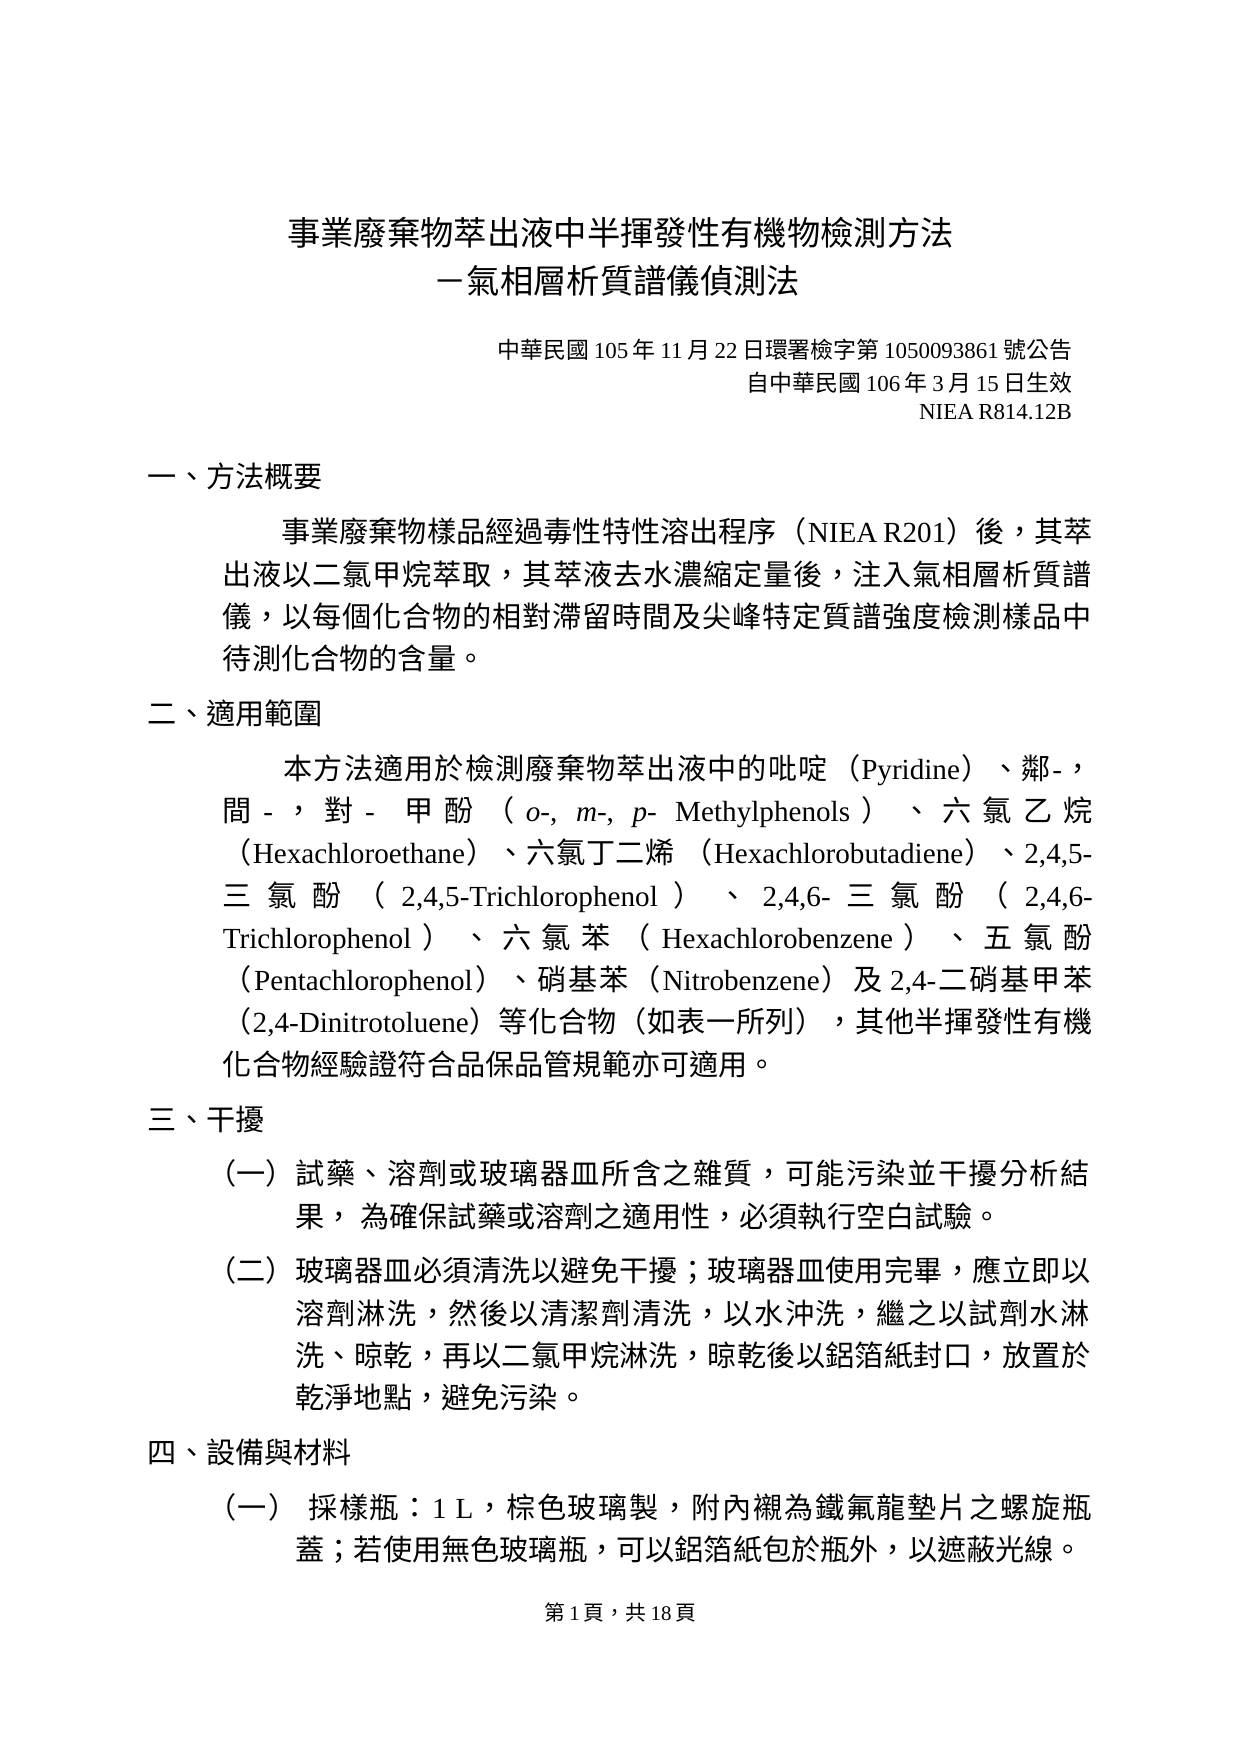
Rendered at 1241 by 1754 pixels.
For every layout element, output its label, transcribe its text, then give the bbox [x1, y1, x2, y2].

text 一、方法概要 [148, 454, 1092, 496]
text 三、干擾 [148, 1096, 1092, 1138]
list 試藥、溶劑或玻璃器皿所含之雜質，可能污染並干擾分析結果， 為確保試藥或溶劑之適用性，必須執行空白試驗。 [207, 1151, 1092, 1235]
text 四、設備與材料 [148, 1429, 1092, 1472]
text 二、適用範圍 [148, 690, 1092, 733]
text 事業廢棄物樣品經過毒性特性溶出程序（NIEA R201）後，其萃出液以二氯甲烷萃取，其萃液去水濃縮定量後，注入氣相層析質譜儀，以每個化合物的相對滯留時間及尖峰特定質譜強度檢測樣品中待測化合物的含量。 [223, 509, 1092, 678]
list 玻璃器皿必須清洗以避免干擾；玻璃器皿使用完畢，應立即以溶劑淋洗，然後以清潔劑清洗，以水沖洗，繼之以試劑水淋洗、晾乾，再以二氯甲烷淋洗，晾乾後以鋁箔紙封口，放置於乾淨地點，避免污染。 [207, 1248, 1092, 1417]
text 中華民國105年11月22日環署檢字第1050093861號公告 自中華民國106年3月15日生效 NIEA R814.12B [148, 332, 1072, 425]
text 本方法適用於檢測廢棄物萃出液中的吡啶（Pyridine）、鄰-，間-，對- 甲酚（o-, m-, p- Methylphenols）、六氯乙烷（Hexachloroethane）、六氯丁二烯 （Hexachlorobutadiene）、2,4,5-三氯酚（2,4,5-Trichlorophenol）、2,4,6-三氯酚（2,4,6-Trichlorophenol）、六氯苯（Hexachlorobenzene）、五氯酚（Pentachlorophenol）、硝基苯（Nitrobenzene）及2,4-二硝基甲苯（2,4-Dinitrotoluene）等化合物（如表一所列），其他半揮發性有機化合物經驗證符合品保品管規範亦可適用。 [223, 745, 1092, 1083]
text （一） 採樣瓶：1 L，棕色玻璃製，附內襯為鐵氟龍墊片之螺旋瓶蓋；若使用無色玻璃瓶，可以鋁箔紙包於瓶外，以遮蔽光線。 [207, 1484, 1092, 1569]
text 事業廢棄物萃出液中半揮發性有機物檢測方法 －氣相層析質譜儀偵測法 [148, 206, 1092, 303]
